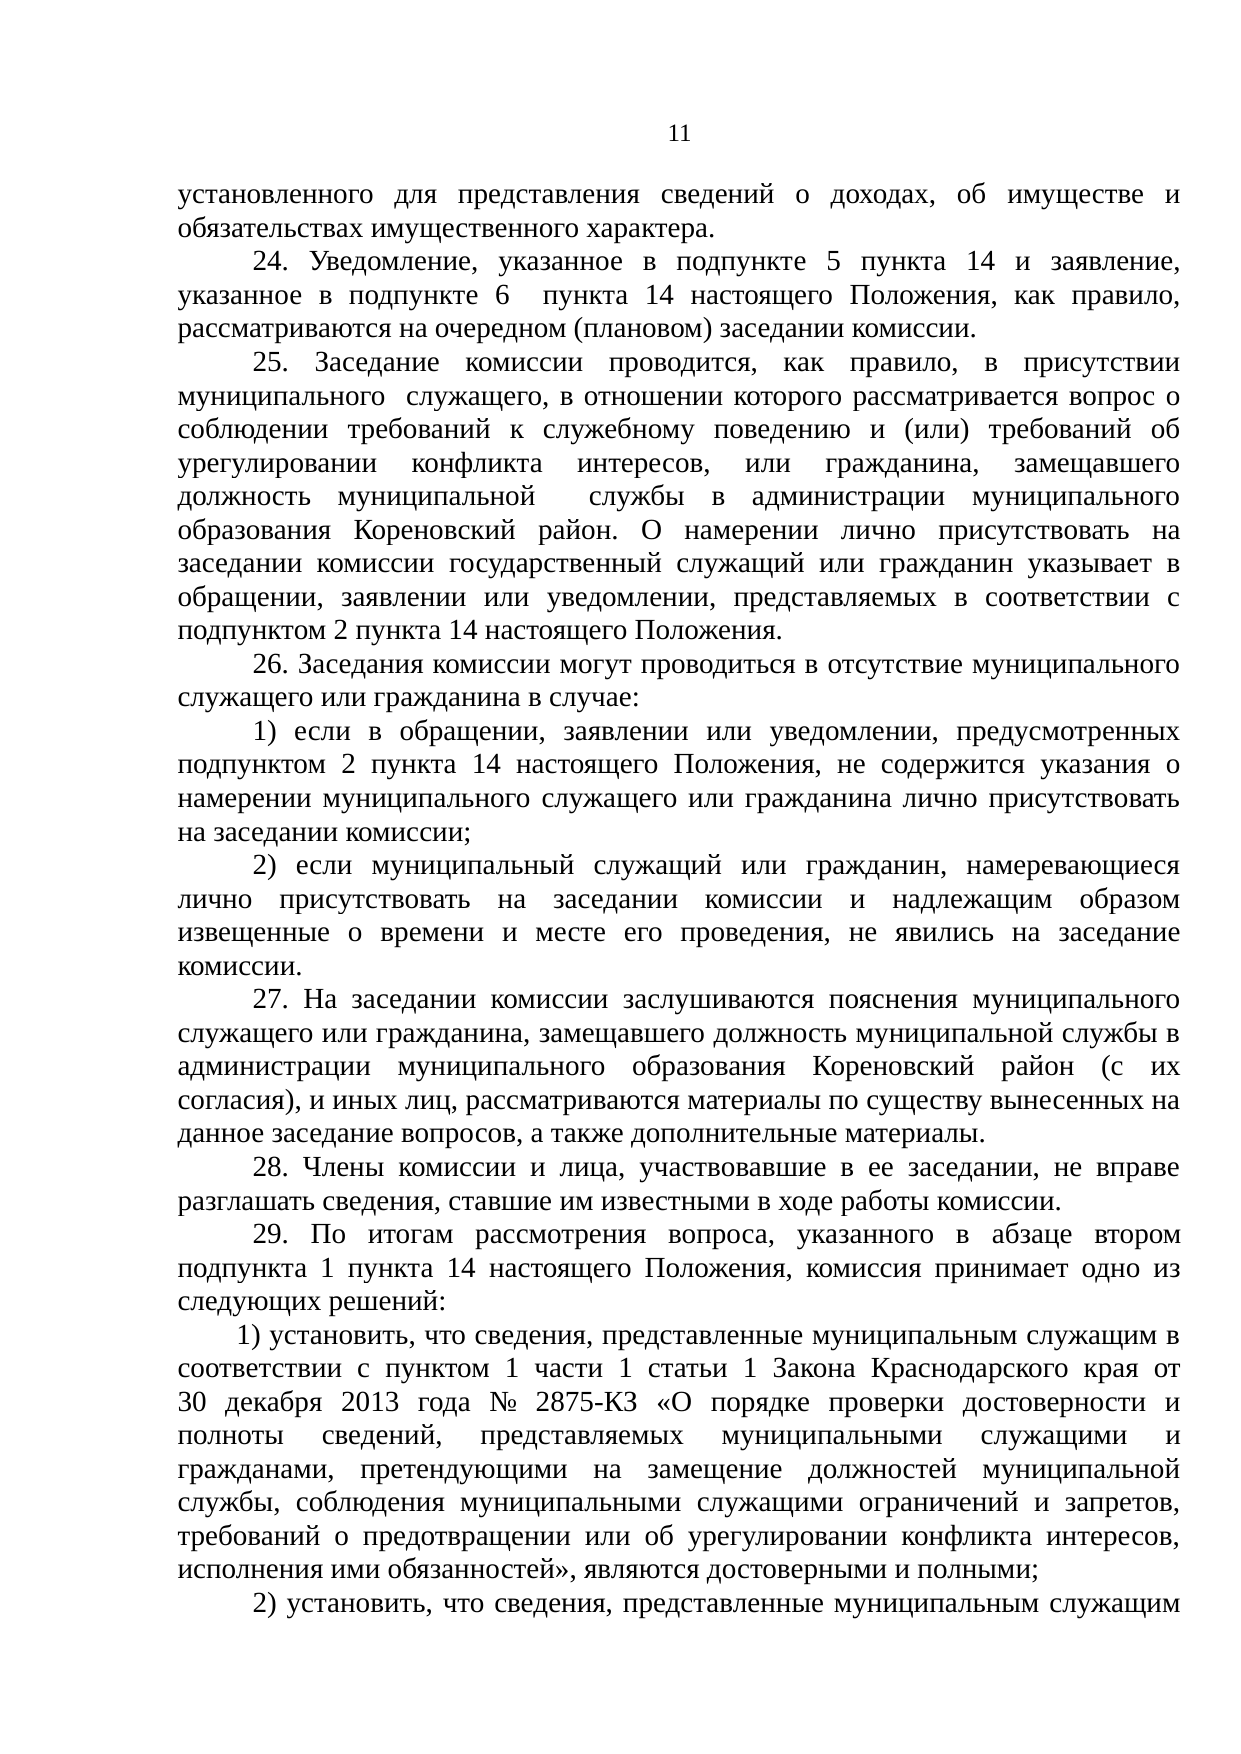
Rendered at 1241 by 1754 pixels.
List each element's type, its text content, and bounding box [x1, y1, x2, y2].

text 28. Члены комиссии и лица, участвовавшие в ее заседании, не вправе разглашать сведения, ставшие им известными в ходе работы комиссии. [177, 1149, 1181, 1216]
text 1) установить, что сведения, представленные муниципальным служащим в соответствии с пунктом 1 части 1 статьи 1 Закона Краснодарского края от 30 декабря 2013 года № 2875-КЗ «О порядке проверки достоверности и полноты сведений, представляемых муниципальными служащими и гражданами, претендующими на замещение должностей муниципальной службы, соблюдения муниципальными служащими ограничений и запретов, требований о предотвращении или об урегулировании конфликта интересов, исполнения ими обязанностей», являются достоверными и полными; [177, 1317, 1181, 1585]
text 2) установить, что сведения, представленные муниципальным служащим [177, 1585, 1181, 1619]
text 2) если муниципальный служащий или гражданин, намеревающиеся лично присутствовать на заседании комиссии и надлежащим образом извещенные о времени и месте его проведения, не явились на заседание комиссии. [177, 847, 1181, 981]
text 24. Уведомление, указанное в подпункте 5 пункта 14 и заявление, указанное в подпункте 6 пункта 14 настоящего Положения, как правило, рассматриваются на очередном (плановом) заседании комиссии. [177, 243, 1181, 344]
text 29. По итогам рассмотрения вопроса, указанного в абзаце втором подпункта 1 пункта 14 настоящего Положения, комиссия принимает одно из следующих решений: [177, 1216, 1181, 1317]
text 25. Заседание комиссии проводится, как правило, в присутствии муниципального служащего, в отношении которого рассматривается вопрос о соблюдении требований к служебному поведению и (или) требований об урегулировании конфликта интересов, или гражданина, замещавшего должность муниципальной службы в администрации муниципального образования Кореновский район. О намерении лично присутствовать на заседании комиссии государственный служащий или гражданин указывает в обращении, заявлении или уведомлении, представляемых в соответствии с подпунктом 2 пункта 14 настоящего Положения. [177, 344, 1181, 646]
text установленного для представления сведений о доходах, об имуществе и обязательствах имущественного характера. [177, 176, 1181, 243]
text 1) если в обращении, заявлении или уведомлении, предусмотренных подпунктом 2 пункта 14 настоящего Положения, не содержится указания о намерении муниципального служащего или гражданина лично присутствовать на заседании комиссии; [177, 713, 1181, 847]
text 26. Заседания комиссии могут проводиться в отсутствие муниципального служащего или гражданина в случае: [177, 646, 1181, 713]
text 27. На заседании комиссии заслушиваются пояснения муниципального служащего или гражданина, замещавшего должность муниципальной службы в администрации муниципального образования Кореновский район (с их согласия), и иных лиц, рассматриваются материалы по существу вынесенных на данное заседание вопросов, а также дополнительные материалы. [177, 981, 1181, 1149]
